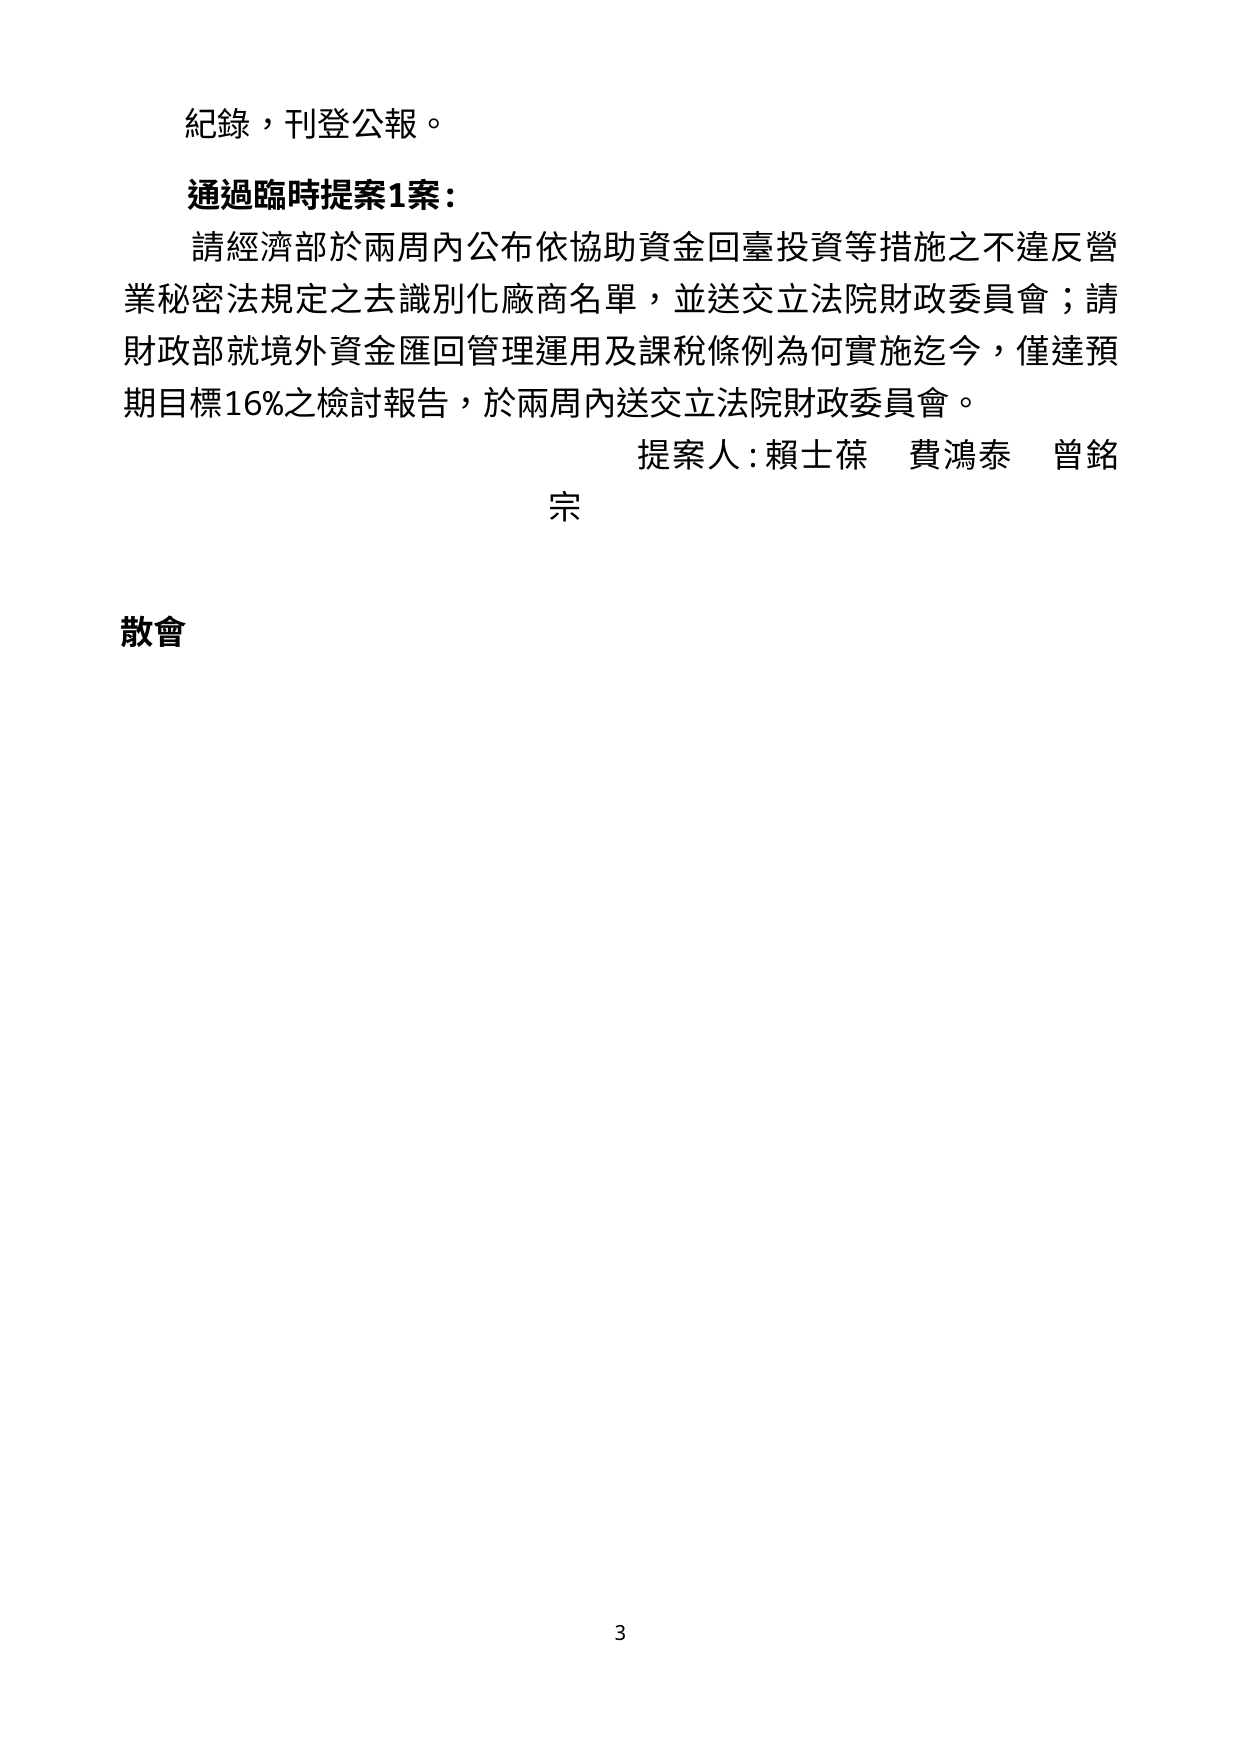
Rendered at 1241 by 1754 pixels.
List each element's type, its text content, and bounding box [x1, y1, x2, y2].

text 紀錄，刊登公報。 [118, 94, 1120, 147]
text 散會 [120, 601, 1120, 655]
text 請經濟部於兩周內公布依協助資金回臺投資等措施之不違反營業秘密法規定之去識別化廠商名單，並送交立法院財政委員會；請財政部就境外資金匯回管理運用及課稅條例為何實施迄今，僅達預期目標16%之檢討報告，於兩周內送交立法院財政委員會。 [123, 217, 1120, 426]
text 提案人:賴士葆 費鴻泰 曾銘宗 [548, 426, 1120, 530]
text 通過臨時提案1案: [187, 165, 1120, 217]
